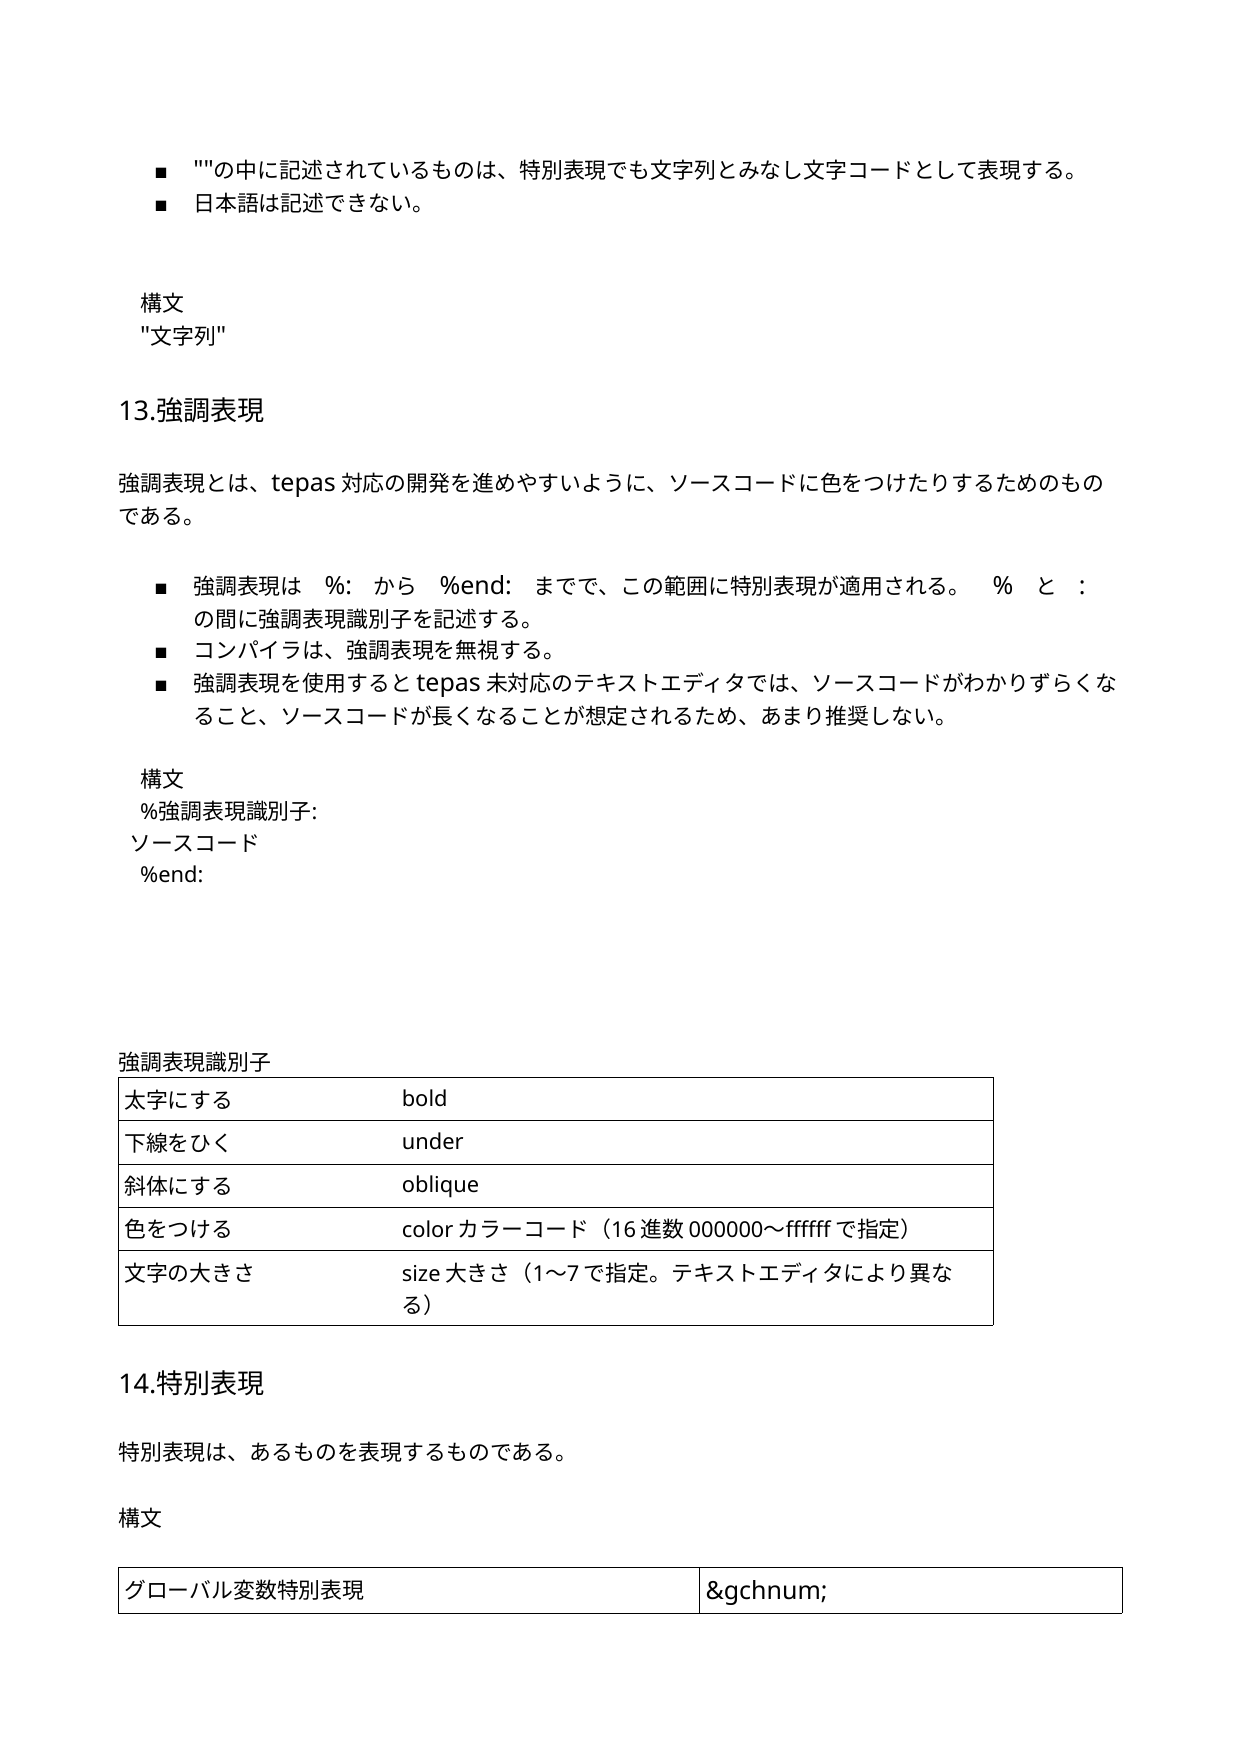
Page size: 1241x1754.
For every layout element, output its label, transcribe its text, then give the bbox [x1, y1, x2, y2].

text 14.特別表現 [118, 1362, 1122, 1401]
table_header bold [396, 1078, 993, 1120]
text 強調表現識別子 [118, 1045, 1122, 1077]
table_cell size大きさ（1〜7で指定。テキストエディタにより異なる） [396, 1251, 993, 1325]
text 13.強調表現 [118, 389, 1122, 428]
table_cell under [396, 1121, 993, 1163]
text 強調表現とは、tepas対応の開発を進めやすいように、ソースコードに色をつけたりするためのものである。 [118, 465, 1122, 531]
table_header グローバル変数特別表現 [119, 1568, 699, 1612]
list 日本語は記述できない。 [156, 186, 1122, 218]
text %end: [118, 857, 1122, 889]
table_cell 色をつける [119, 1208, 396, 1250]
table_header &gchnum; [700, 1568, 1122, 1612]
table_cell 文字の大きさ [119, 1251, 396, 1325]
table_cell 下線をひく [119, 1121, 396, 1163]
table_cell oblique [396, 1165, 993, 1207]
list 強調表現は %: から %end: までで、この範囲に特別表現が適用される。 % と : の間に強調表現識別子を記述する。 [156, 567, 1122, 633]
list コンパイラは、強調表現を無視する。 [156, 633, 1122, 665]
list 強調表現を使用するとtepas未対応のテキストエディタでは、ソースコードがわかりずらくなること、ソースコードが長くなることが想定されるため、あまり推奨しない。 [156, 665, 1122, 731]
text 構文 [118, 762, 1122, 794]
text %強調表現識別子: [118, 794, 1122, 826]
table_header 太字にする [119, 1078, 396, 1120]
text 特別表現は、あるものを表現するものである。 [118, 1435, 1122, 1467]
text 構文 [118, 1501, 1122, 1533]
list ""の中に記述されているものは、特別表現でも文字列とみなし文字コードとして表現する。 [156, 152, 1122, 186]
text ソースコード [118, 826, 1122, 857]
table_cell colorカラーコード（16進数000000〜ffffffで指定） [396, 1208, 993, 1250]
table_cell 斜体にする [119, 1165, 396, 1207]
text "文字列" [118, 318, 1122, 352]
text 構文 [118, 286, 1122, 318]
